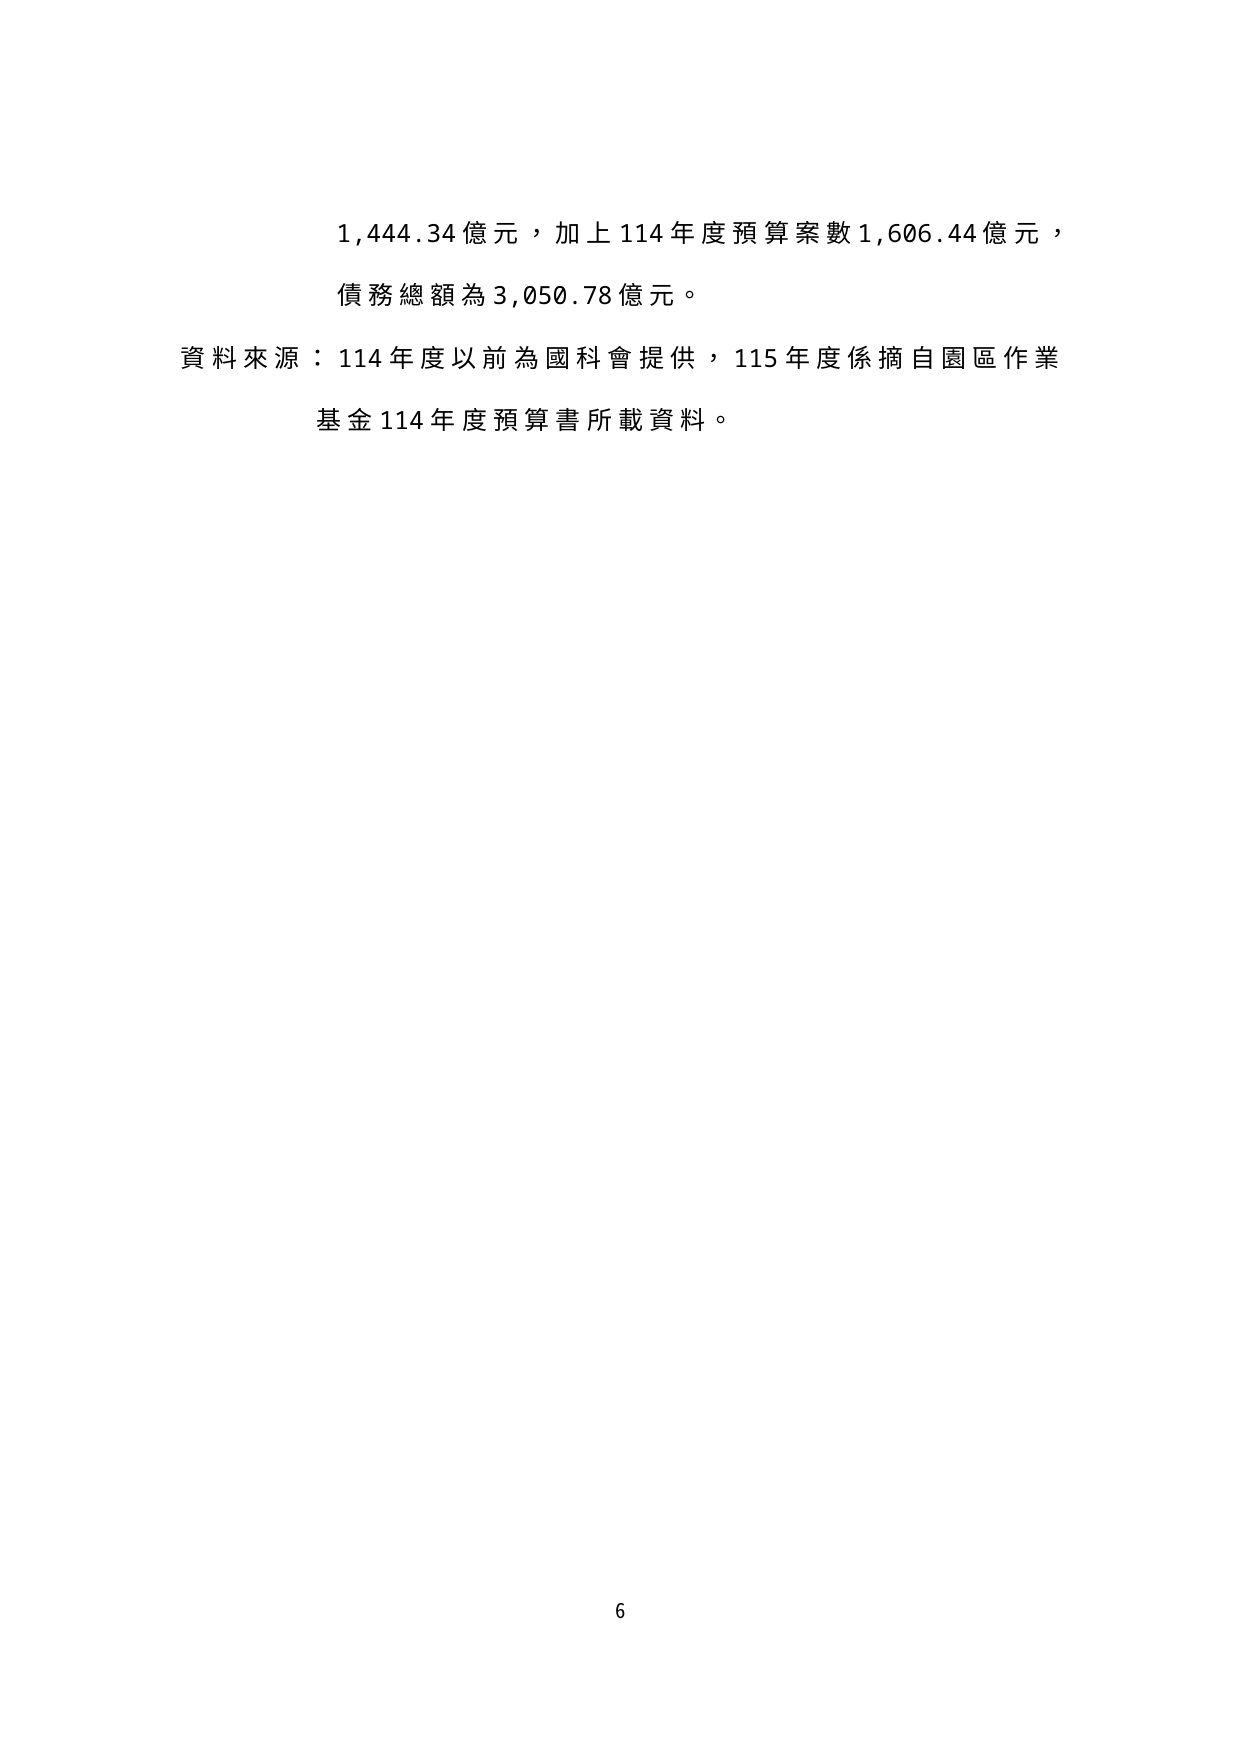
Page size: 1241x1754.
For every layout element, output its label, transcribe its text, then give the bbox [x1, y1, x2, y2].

text 2.115年度以後係依114年度預算書載列預估增加債務1,444.34億元，加上114年度預算案數1,606.44億元，債務總額為3,050.78億元。 [303, 189, 1063, 314]
text 資料來源：114年度以前為國科會提供，115年度係摘自園區作業基金114年度預算書所載資料。 [177, 314, 1063, 439]
